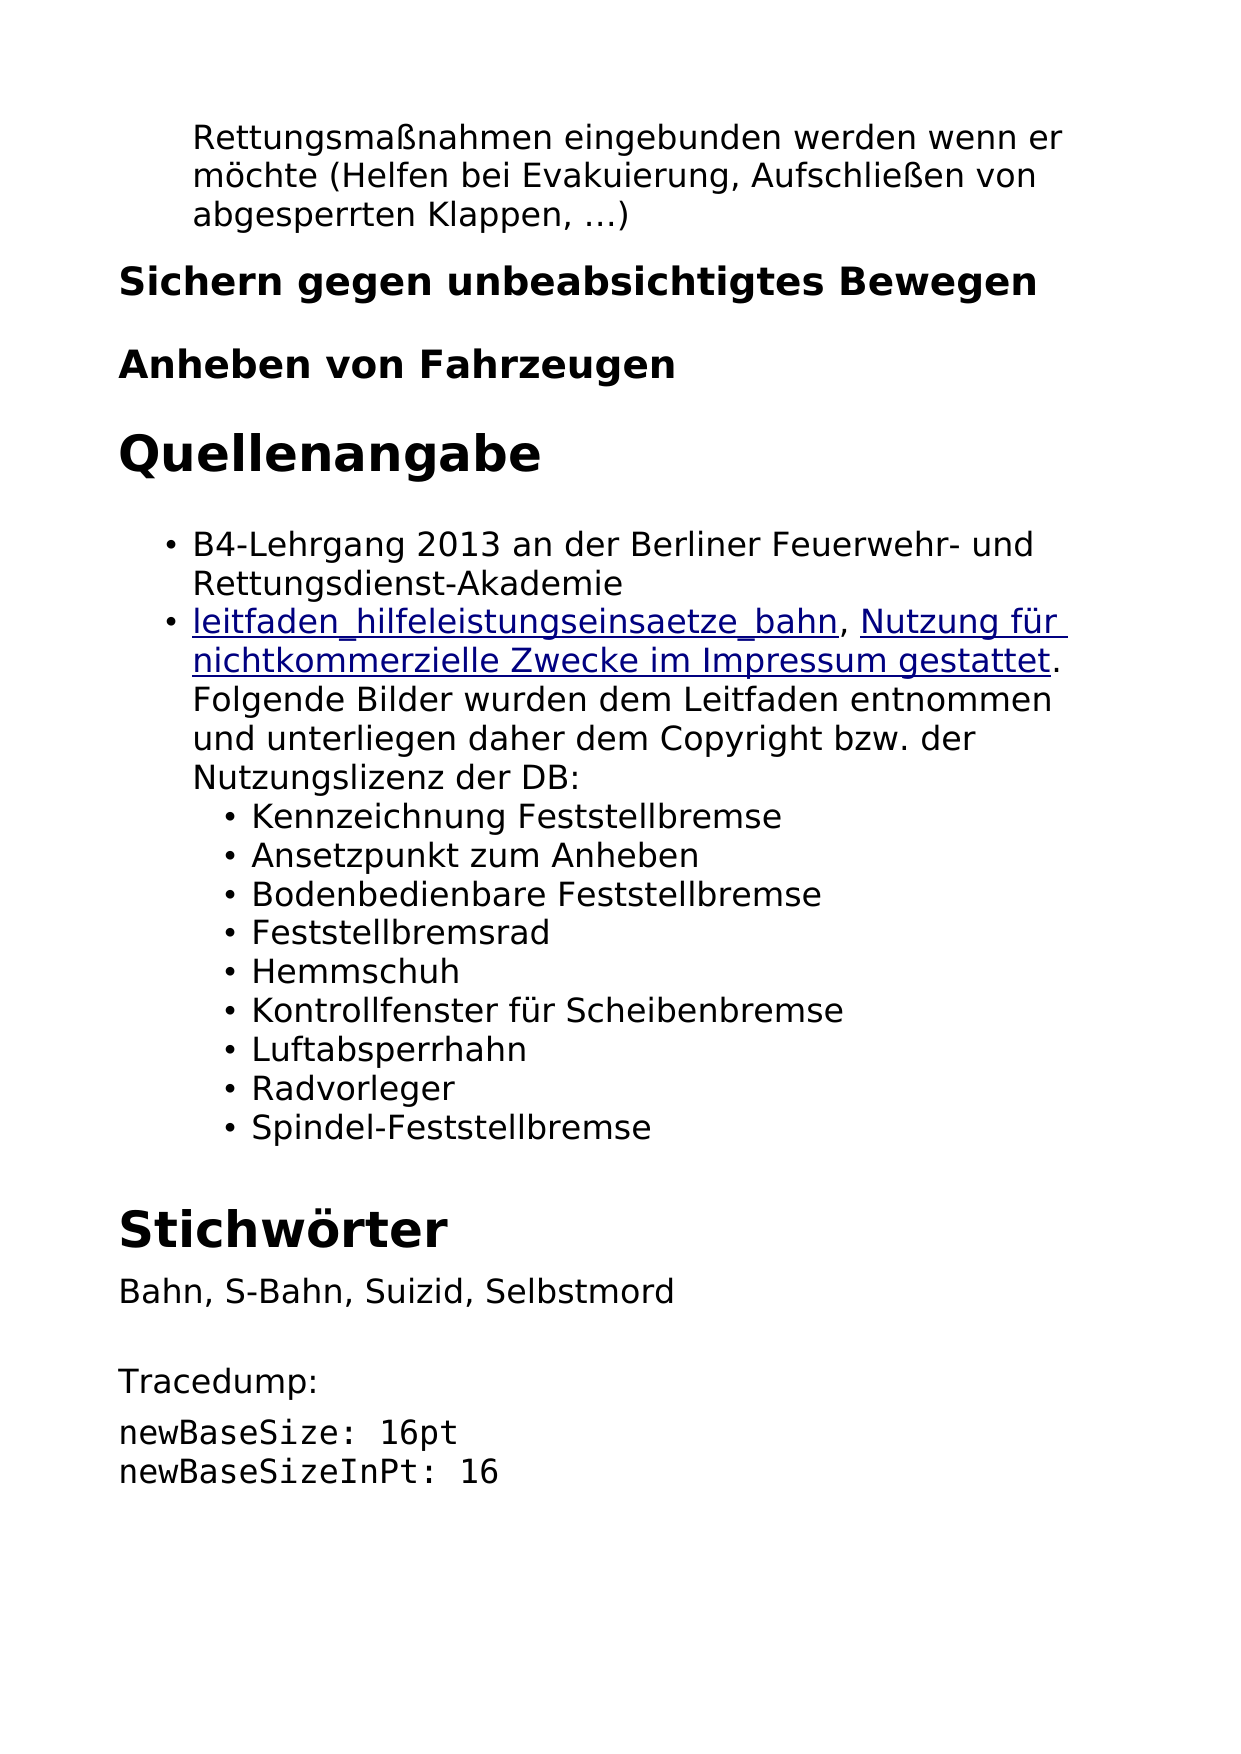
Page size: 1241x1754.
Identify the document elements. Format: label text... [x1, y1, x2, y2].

list Radvorleger [236, 1069, 1122, 1108]
subtitle Stichwörter [118, 1201, 1122, 1260]
list leitfaden_hilfeleistungseinsaetze_bahn, Nutzung für nichtkommerzielle Zwecke im Impressum gestattet. Folgende Bilder wurden dem Leitfaden entnommen und unterliegen daher dem Copyright bzw. der Nutzungslizenz der DB: [177, 603, 1122, 797]
list Bodenbedienbare Feststellbremse [236, 875, 1122, 914]
list Ansetzpunkt zum Anheben [236, 836, 1122, 875]
text Bahn, S-Bahn, Suizid, Selbstmord [118, 1272, 1122, 1311]
list Luftabsperrhahn [236, 1030, 1122, 1069]
list Feststellbremsrad [236, 914, 1122, 953]
list Hemmschuh [236, 953, 1122, 992]
subtitle Quellenangabe [118, 425, 1122, 483]
text newBaseSize: 16pt newBaseSizeInPt: 16 [118, 1414, 1122, 1491]
list Kontrollfenster für Scheibenbremse [236, 992, 1122, 1030]
list Rettungsmaßnahmen eingebunden werden wenn er möchte (Helfen bei Evakuierung, Aufschließen von abgesperrten Klappen, …) [177, 118, 1122, 235]
list Spindel-Feststellbremse [236, 1108, 1122, 1147]
subtitle Sichern gegen unbeabsichtigtes Bewegen [118, 260, 1122, 305]
text Tracedump: [118, 1323, 1122, 1401]
list Kennzeichnung Feststellbremse [236, 797, 1122, 836]
list B4-Lehrgang 2013 an der Berliner Feuerwehr- und Rettungsdienst-Akademie [177, 525, 1122, 603]
subtitle Anheben von Fahrzeugen [118, 342, 1122, 388]
